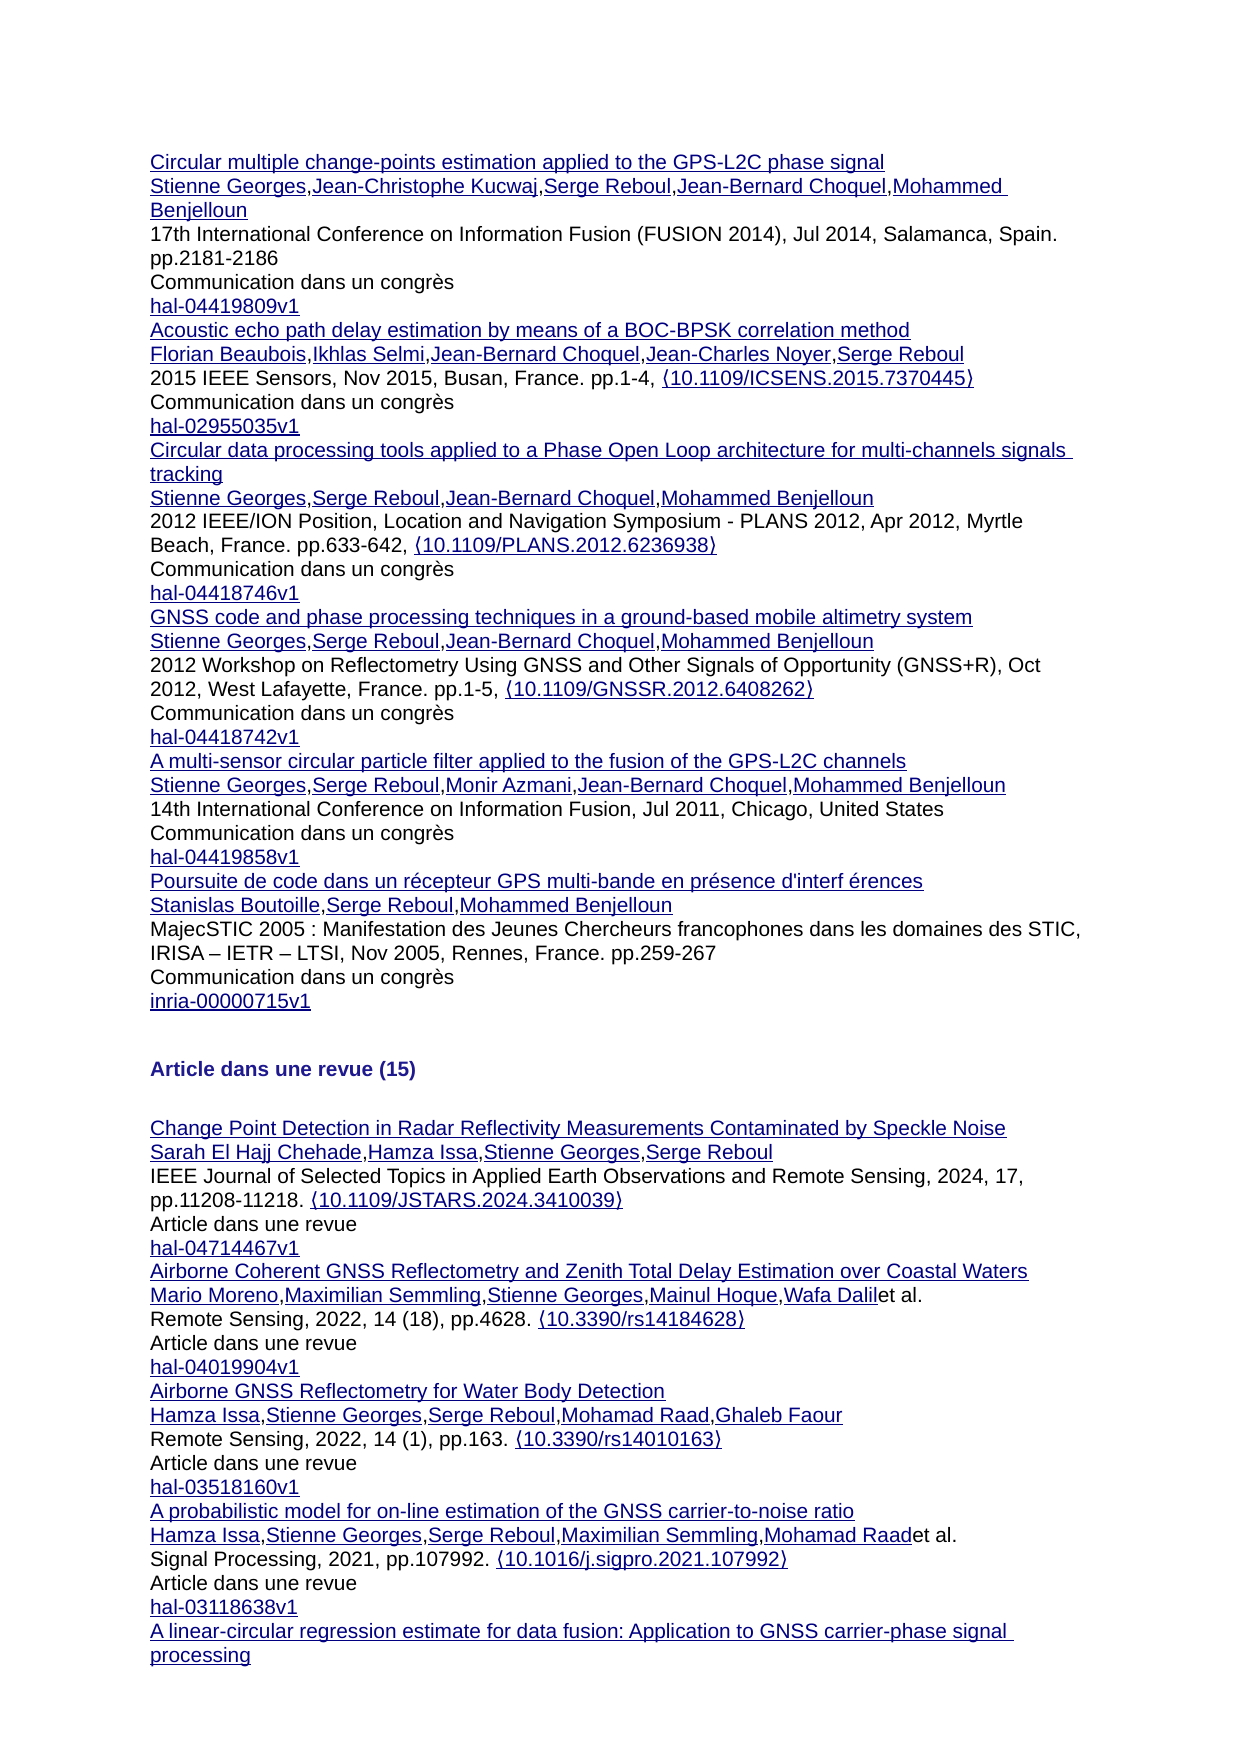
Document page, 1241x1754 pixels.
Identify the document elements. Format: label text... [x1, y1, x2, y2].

subtitle Article dans une revue (15) [150, 1057, 1090, 1081]
table_cell Acoustic echo path delay estimation by means of a BOC-BPSK correlation method Florian Beaubois,Ikhlas Selmi,Jean-Bernard Choquel,Jean-Charles Noyer,Serge Reboul 2015 IEEE Sensors, Nov 2015, Busan, France. pp.1-4, ⟨10.1109/ICSENS.2015.7370445⟩ Communication dans un congrès hal-02955035v1 [150, 318, 1090, 437]
table_cell Airborne GNSS Reflectometry for Water Body Detection Hamza Issa,Stienne Georges,Serge Reboul,Mohamad Raad,Ghaleb Faour Remote Sensing, 2022, 14 (1), pp.163. ⟨10.3390/rs14010163⟩ Article dans une revue hal-03518160v1 [150, 1379, 1090, 1499]
table_cell A linear-circular regression estimate for data fusion: Application to GNSS carrier-phase signal processing [150, 1619, 1090, 1667]
table_cell Poursuite de code dans un récepteur GPS multi-bande en présence d'interf érences Stanislas Boutoille,Serge Reboul,Mohammed Benjelloun MajecSTIC 2005 : Manifestation des Jeunes Chercheurs francophones dans les domaines des STIC, IRISA – IETR – LTSI, Nov 2005, Rennes, France. pp.259-267 Communication dans un congrès inria-00000715v1 [150, 869, 1090, 1012]
table_cell A probabilistic model for on-line estimation of the GNSS carrier-to-noise ratio Hamza Issa,Stienne Georges,Serge Reboul,Maximilian Semmling,Mohamad Raadet al. Signal Processing, 2021, pp.107992. ⟨10.1016/j.sigpro.2021.107992⟩ Article dans une revue hal-03118638v1 [150, 1499, 1090, 1619]
table_cell Circular multiple change-points estimation applied to the GPS-L2C phase signal Stienne Georges,Jean-Christophe Kucwaj,Serge Reboul,Jean-Bernard Choquel,Mohammed Benjelloun 17th International Conference on Information Fusion (FUSION 2014), Jul 2014, Salamanca, Spain. pp.2181-2186 Communication dans un congrès hal-04419809v1 [150, 150, 1090, 318]
table_cell GNSS code and phase processing techniques in a ground-based mobile altimetry system Stienne Georges,Serge Reboul,Jean-Bernard Choquel,Mohammed Benjelloun 2012 Workshop on Reflectometry Using GNSS and Other Signals of Opportunity (GNSS+R), Oct 2012, West Lafayette, France. pp.1-5, ⟨10.1109/GNSSR.2012.6408262⟩ Communication dans un congrès hal-04418742v1 [150, 605, 1090, 749]
table_header Change Point Detection in Radar Reflectivity Measurements Contaminated by Speckle Noise Sarah El Hajj Chehade,Hamza Issa,Stienne Georges,Serge Reboul IEEE Journal of Selected Topics in Applied Earth Observations and Remote Sensing, 2024, 17, pp.11208-11218. ⟨10.1109/JSTARS.2024.3410039⟩ Article dans une revue hal-04714467v1 [150, 1116, 1090, 1259]
table_cell Circular data processing tools applied to a Phase Open Loop architecture for multi-channels signals tracking Stienne Georges,Serge Reboul,Jean-Bernard Choquel,Mohammed Benjelloun 2012 IEEE/ION Position, Location and Navigation Symposium - PLANS 2012, Apr 2012, Myrtle Beach, France. pp.633-642, ⟨10.1109/PLANS.2012.6236938⟩ Communication dans un congrès hal-04418746v1 [150, 438, 1090, 605]
table_cell A multi-sensor circular particle filter applied to the fusion of the GPS-L2C channels Stienne Georges,Serge Reboul,Monir Azmani,Jean-Bernard Choquel,Mohammed Benjelloun 14th International Conference on Information Fusion, Jul 2011, Chicago, United States Communication dans un congrès hal-04419858v1 [150, 749, 1090, 869]
table_cell Airborne Coherent GNSS Reflectometry and Zenith Total Delay Estimation over Coastal Waters Mario Moreno,Maximilian Semmling,Stienne Georges,Mainul Hoque,Wafa Dalilet al. Remote Sensing, 2022, 14 (18), pp.4628. ⟨10.3390/rs14184628⟩ Article dans une revue hal-04019904v1 [150, 1259, 1090, 1379]
